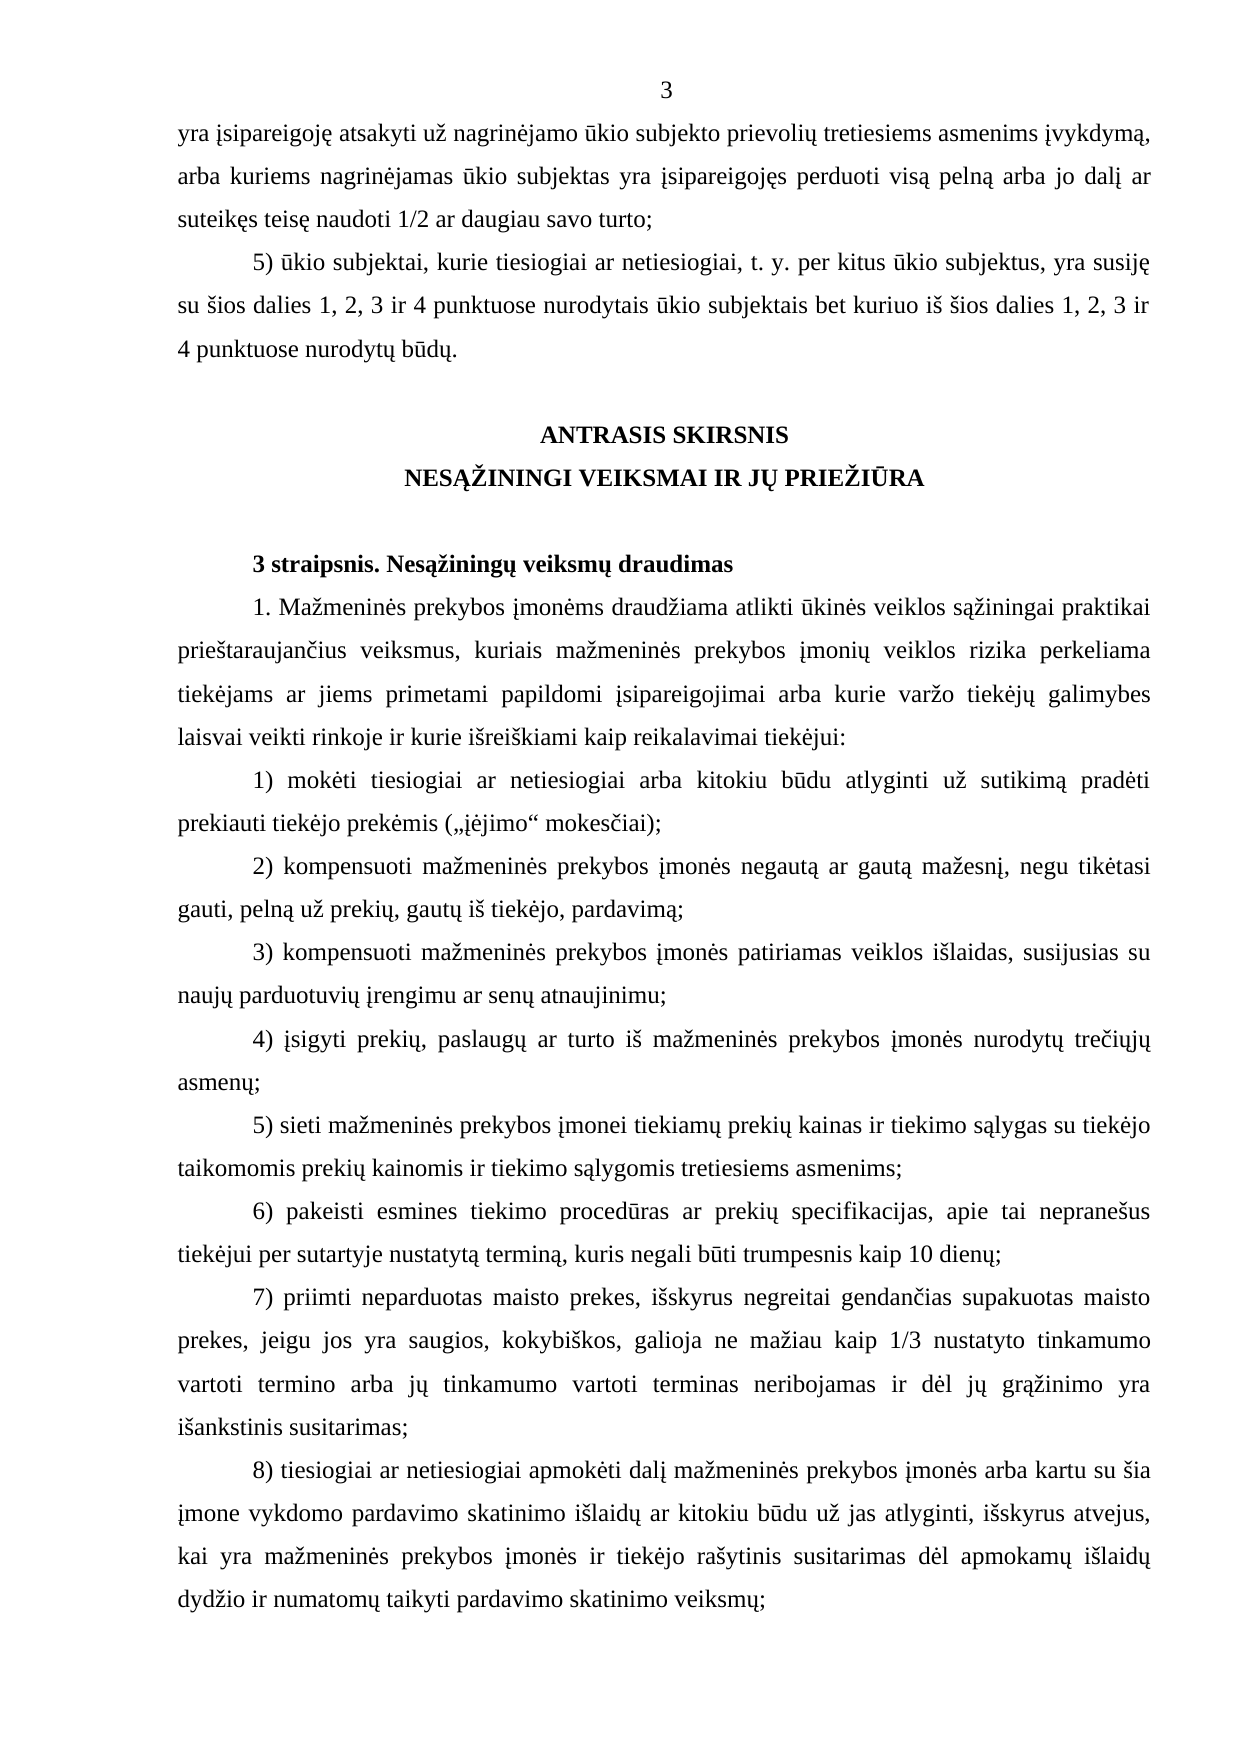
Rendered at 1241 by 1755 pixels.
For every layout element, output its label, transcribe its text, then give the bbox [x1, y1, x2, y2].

text NESĄŽININGI VEIKSMAI IR JŲ PRIEŽIŪRA [177, 463, 1152, 492]
text 5) ūkio subjektai, kurie tiesiogiai ar netiesiogiai, t. y. per kitus ūkio subjektus, yra susiję su šios dalies 1, 2, 3 ir 4 punktuose nurodytais ūkio subjektais bet kuriuo iš šios dalies 1, 2, 3 ir 4 punktuose nurodytų būdų. [177, 247, 1152, 362]
text ANTRASIS SKIRSNIS [177, 420, 1152, 449]
text 1) mokėti tiesiogiai ar netiesiogiai arba kitokiu būdu atlyginti už sutikimą pradėti prekiauti tiekėjo prekėmis („įėjimo“ mokesčiai); [177, 765, 1152, 837]
text 7) priimti neparduotas maisto prekes, išskyrus negreitai gendančias supakuotas maisto prekes, jeigu jos yra saugios, kokybiškos, galioja ne mažiau kaip 1/3 nustatyto tinkamumo vartoti termino arba jų tinkamumo vartoti terminas neribojamas ir dėl jų grąžinimo yra išankstinis susitarimas; [177, 1282, 1152, 1441]
text 3 straipsnis. Nesąžiningų veiksmų draudimas [177, 549, 1152, 578]
text 6) pakeisti esmines tiekimo procedūras ar prekių specifikacijas, apie tai nepranešus tiekėjui per sutartyje nustatytą terminą, kuris negali būti trumpesnis kaip 10 dienų; [177, 1196, 1152, 1268]
text 4) įsigyti prekių, paslaugų ar turto iš mažmeninės prekybos įmonės nurodytų trečiųjų asmenų; [177, 1024, 1152, 1096]
text 1. Mažmeninės prekybos įmonėms draudžiama atlikti ūkinės veiklos sąžiningai praktikai prieštaraujančius veiksmus, kuriais mažmeninės prekybos įmonių veiklos rizika perkeliama tiekėjams ar jiems primetami papildomi įsipareigojimai arba kurie varžo tiekėjų galimybes laisvai veikti rinkoje ir kurie išreiškiami kaip reikalavimai tiekėjui: [177, 592, 1152, 751]
text 8) tiesiogiai ar netiesiogiai apmokėti dalį mažmeninės prekybos įmonės arba kartu su šia įmone vykdomo pardavimo skatinimo išlaidų ar kitokiu būdu už jas atlyginti, išskyrus atvejus, kai yra mažmeninės prekybos įmonės ir tiekėjo rašytinis susitarimas dėl apmokamų išlaidų dydžio ir numatomų taikyti pardavimo skatinimo veiksmų; [177, 1455, 1152, 1613]
text yra įsipareigoję atsakyti už nagrinėjamo ūkio subjekto prievolių tretiesiems asmenims įvykdymą, arba kuriems nagrinėjamas ūkio subjektas yra įsipareigojęs perduoti visą pelną arba jo dalį ar suteikęs teisę naudoti 1/2 ar daugiau savo turto; [177, 118, 1152, 233]
text 2) kompensuoti mažmeninės prekybos įmonės negautą ar gautą mažesnį, negu tikėtasi gauti, pelną už prekių, gautų iš tiekėjo, pardavimą; [177, 851, 1152, 923]
text 5) sieti mažmeninės prekybos įmonei tiekiamų prekių kainas ir tiekimo sąlygas su tiekėjo taikomomis prekių kainomis ir tiekimo sąlygomis tretiesiems asmenims; [177, 1110, 1152, 1182]
text 3) kompensuoti mažmeninės prekybos įmonės patiriamas veiklos išlaidas, susijusias su naujų parduotuvių įrengimu ar senų atnaujinimu; [177, 937, 1152, 1009]
